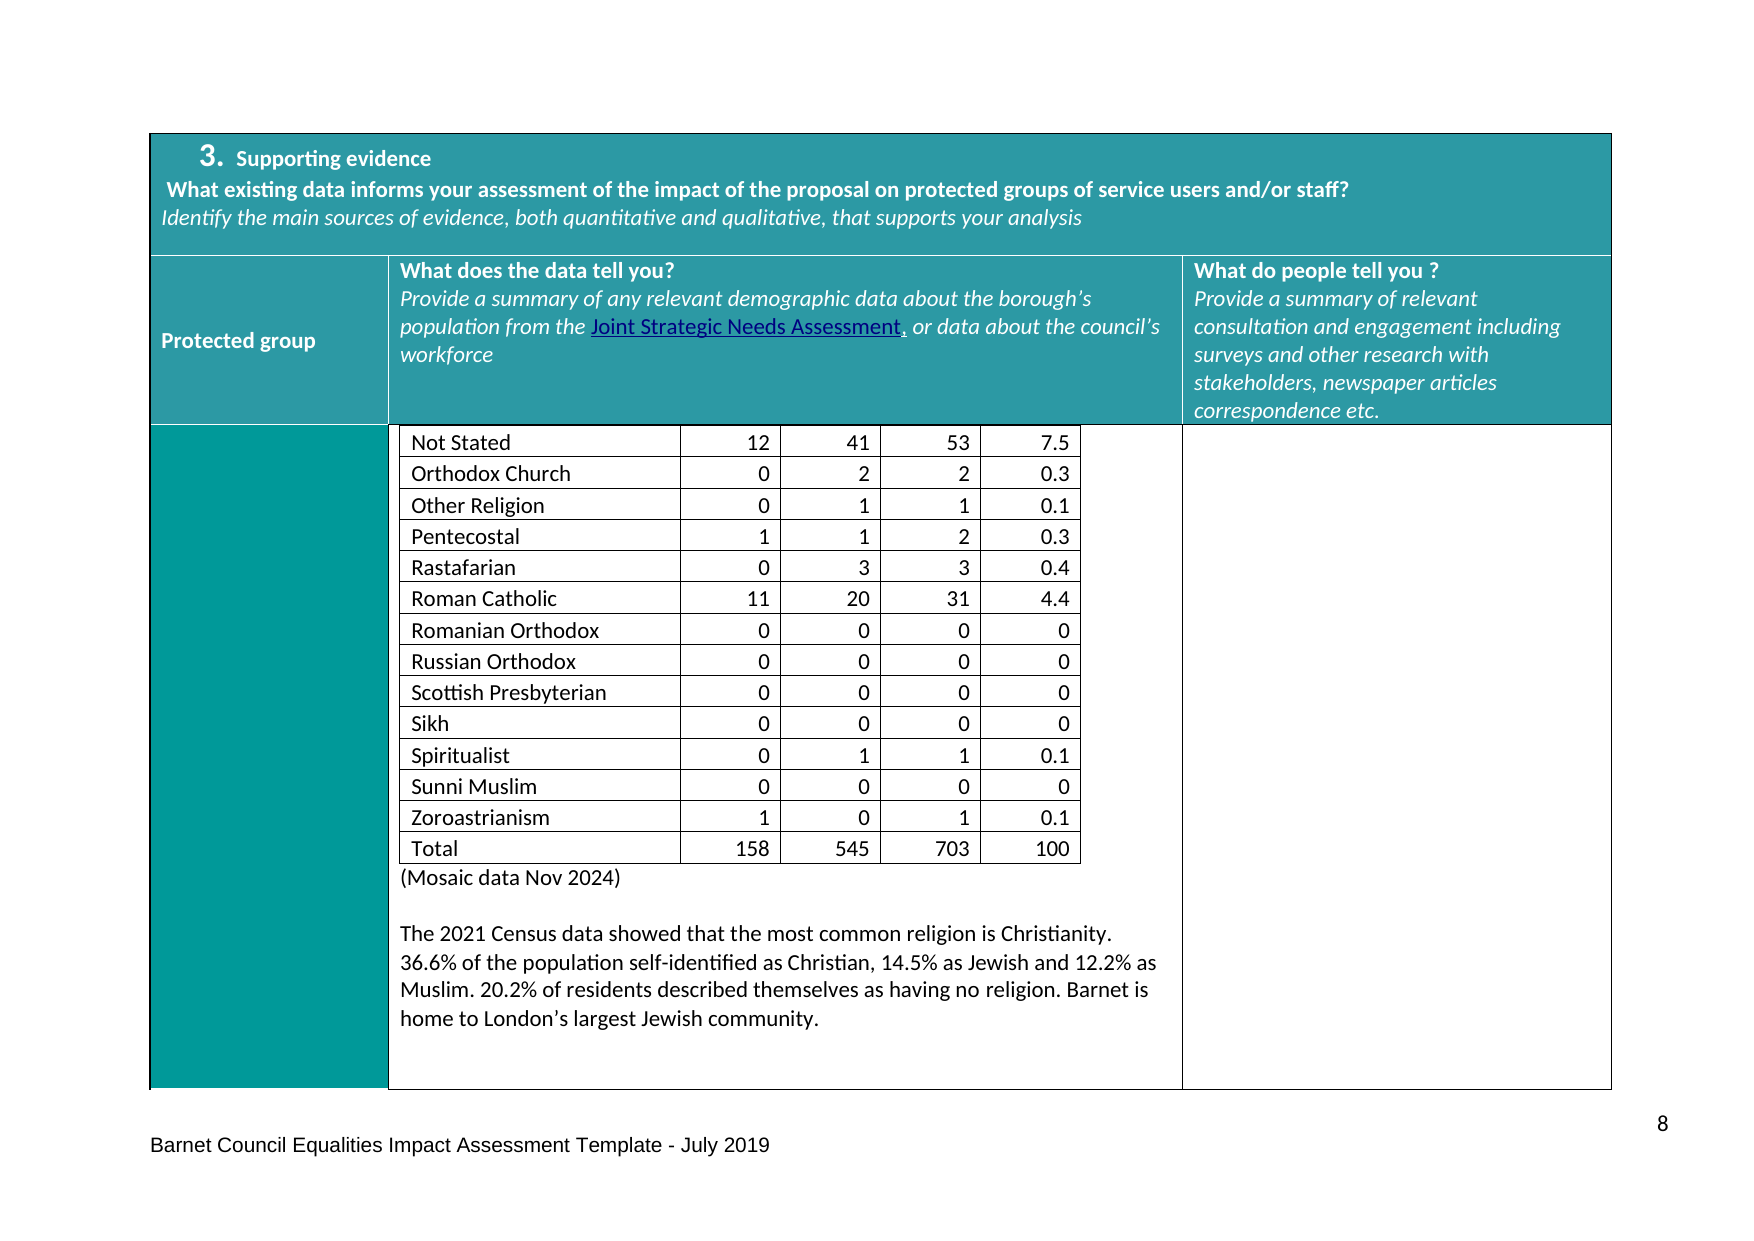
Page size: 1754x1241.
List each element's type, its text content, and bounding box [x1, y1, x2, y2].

table_cell Protected group [151, 256, 388, 424]
table_cell 0 [681, 614, 780, 644]
table_cell 2 [781, 457, 880, 487]
table_cell Total [400, 832, 680, 862]
table_cell Other Religion [400, 489, 680, 519]
table_cell Zoroastrianism [400, 801, 680, 831]
table_cell 12 [681, 426, 780, 456]
table_cell 0 [981, 770, 1080, 800]
table_cell 1 [781, 520, 880, 550]
table_cell Rastafarian [400, 551, 680, 581]
table_cell 0.3 [981, 520, 1080, 550]
table_cell Pentecostal [400, 520, 680, 550]
table_cell 0 [981, 645, 1080, 675]
table_cell [151, 425, 388, 1088]
table_cell 0 [681, 645, 780, 675]
table_cell Orthodox Church [400, 457, 680, 487]
table_cell 0 [681, 457, 780, 487]
table_cell 158 [681, 832, 780, 862]
table_cell 0.1 [981, 739, 1080, 769]
table_cell 1 [781, 489, 880, 519]
table_cell 0.1 [981, 801, 1080, 831]
table_cell Russian Orthodox [400, 645, 680, 675]
table_cell 53 [881, 426, 980, 456]
table_cell 20 [781, 582, 880, 612]
table_cell 1 [681, 520, 780, 550]
table_cell 1 [881, 739, 980, 769]
table_cell 4.4 [981, 582, 1080, 612]
table_cell 0 [881, 770, 980, 800]
table_cell Sunni Muslim [400, 770, 680, 800]
table_cell 3 [781, 551, 880, 581]
table_cell 1 [781, 739, 880, 769]
table_cell What do people tell you ? Provide a summary of relevant consultation and engagement including surveys and other research with stakeholders, newspaper articles correspondence etc. [1183, 256, 1611, 424]
table_cell 2 [881, 520, 980, 550]
table_cell [1183, 425, 1611, 1088]
table_cell 0 [681, 739, 780, 769]
table_cell 3 [881, 551, 980, 581]
table_cell 0 [681, 770, 780, 800]
table_cell Scottish Presbyterian [400, 676, 680, 706]
table_cell 703 [881, 832, 980, 862]
table_cell 0 [881, 614, 980, 644]
table_cell 0 [781, 770, 880, 800]
table_cell 0 [781, 707, 880, 737]
table_cell 0 [781, 801, 880, 831]
table_cell 11 [681, 582, 780, 612]
table_cell 0 [881, 707, 980, 737]
table_cell (Mosaic data Nov 2024) The 2021 Census data showed that the most common religion is Christianity. 36.6% of the population self-identified as Christian, 14.5% as Jewish and 12.2% as Muslim​. 20.2% of residents described themselves as having no religion. Barnet is home to London’s largest Jewish community. [389, 425, 1182, 1088]
table_cell 31 [881, 582, 980, 612]
table_cell Not Stated [400, 426, 680, 456]
table_cell 545 [781, 832, 880, 862]
table_cell 0 [681, 551, 780, 581]
table_cell 0 [681, 676, 780, 706]
table_cell 7.5 [981, 426, 1080, 456]
table_cell 0 [681, 707, 780, 737]
table_cell Spiritualist [400, 739, 680, 769]
table_cell Romanian Orthodox [400, 614, 680, 644]
table_cell 41 [781, 426, 880, 456]
table_cell 100 [981, 832, 1080, 862]
table_cell 2 [881, 457, 980, 487]
table_cell 0 [881, 645, 980, 675]
table_cell 0 [981, 707, 1080, 737]
table_cell 0 [881, 676, 980, 706]
table_cell Roman Catholic [400, 582, 680, 612]
table_cell 0 [981, 614, 1080, 644]
table_cell 0 [781, 645, 880, 675]
table_cell 0 [981, 676, 1080, 706]
table_cell What does the data tell you? Provide a summary of any relevant demographic data about the borough’s population from the Joint Strategic Needs Assessment, or data about the council’s workforce [389, 256, 1182, 424]
table_cell 0 [781, 614, 880, 644]
table_cell 0 [681, 489, 780, 519]
table_cell 0.4 [981, 551, 1080, 581]
table_cell 0.3 [981, 457, 1080, 487]
table_cell 1 [881, 801, 980, 831]
table_cell Sikh [400, 707, 680, 737]
table_cell 0.1 [981, 489, 1080, 519]
table_cell 0 [781, 676, 880, 706]
table_header Supporting evidence What existing data informs your assessment of the impact of the proposal on protected groups of service users and/or staff? Identify the main sources of evidence, both quantitative and qualitative, that supports your analysis [151, 134, 1611, 255]
table_cell 1 [881, 489, 980, 519]
table_cell 1 [681, 801, 780, 831]
